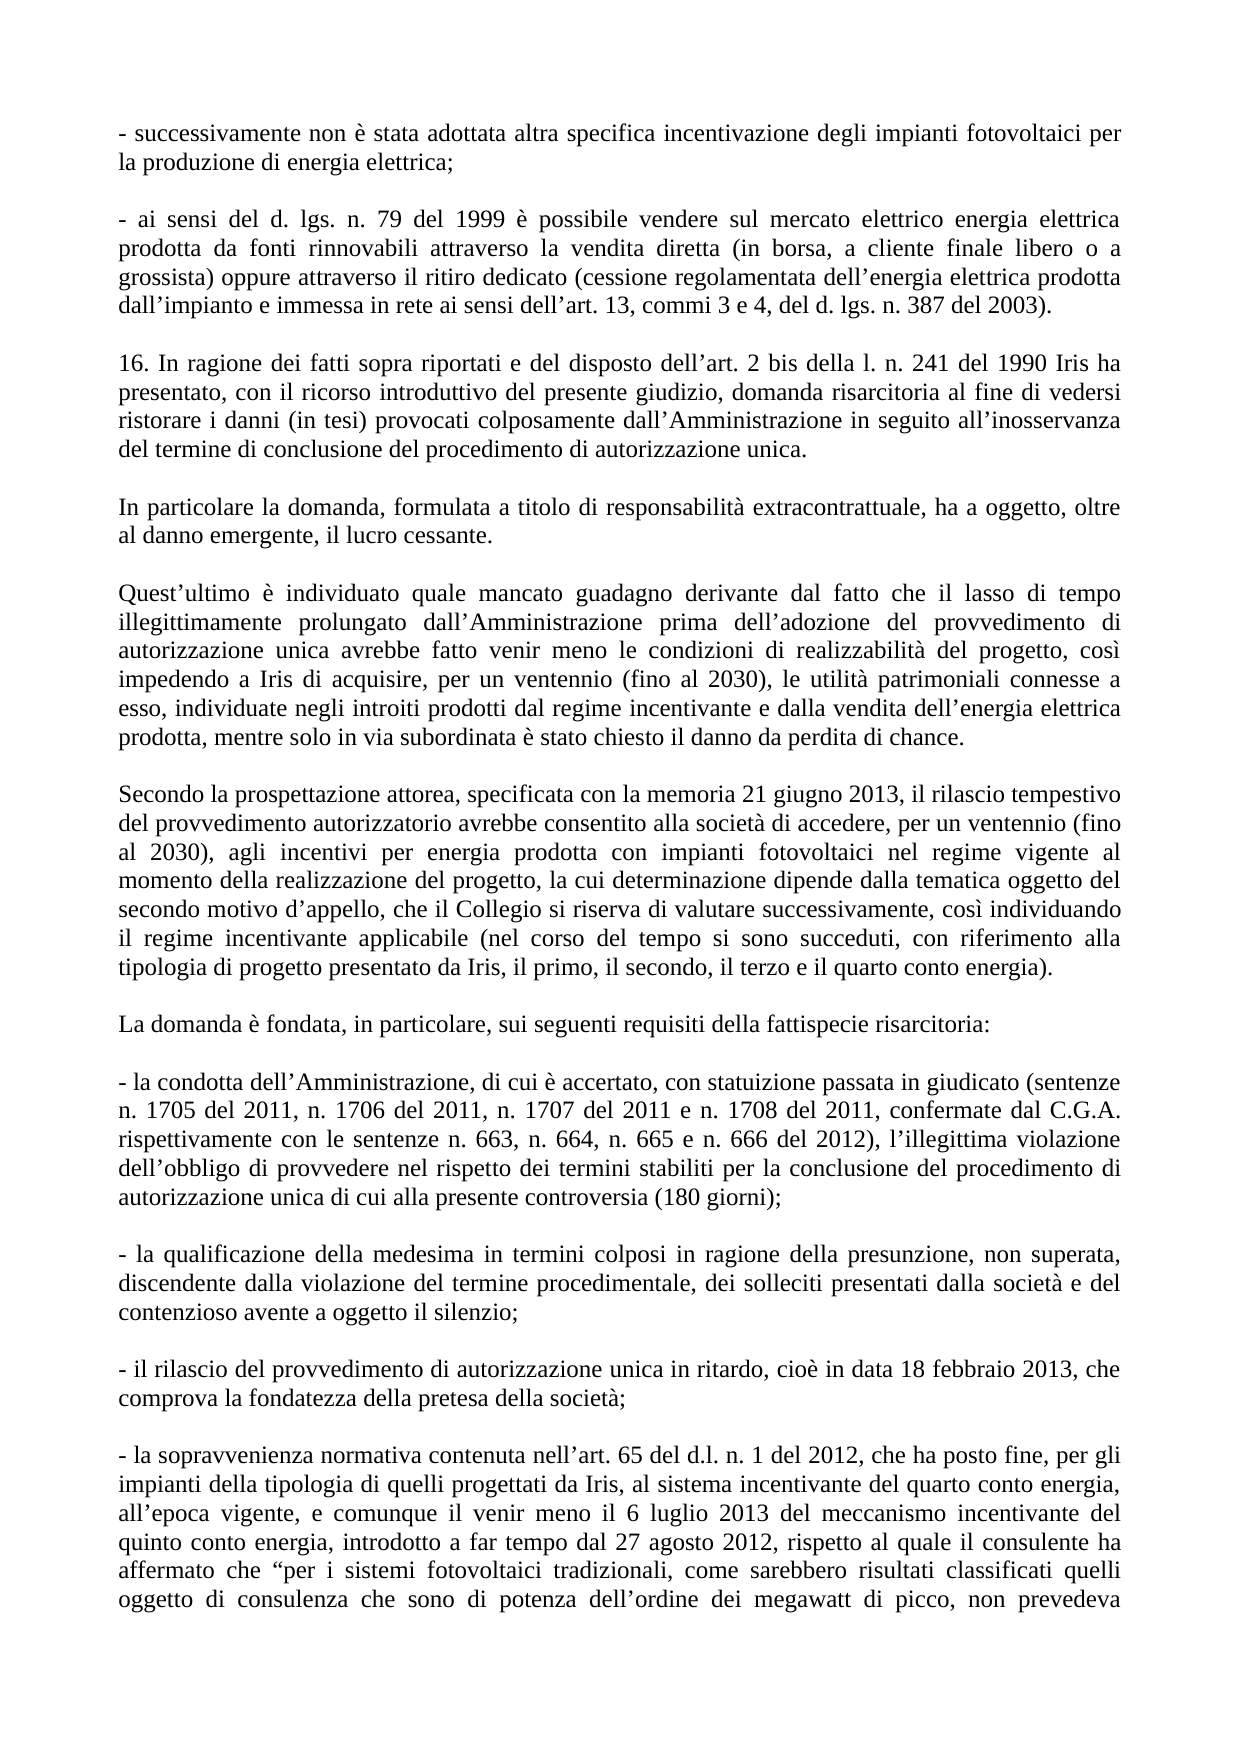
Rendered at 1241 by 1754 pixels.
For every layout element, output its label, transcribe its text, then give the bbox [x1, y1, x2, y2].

text La domanda è fondata, in particolare, sui seguenti requisiti della fattispecie risarcitoria: [118, 1009, 1122, 1038]
text 16. In ragione dei fatti sopra riportati e del disposto dell’art. 2 bis della l. n. 241 del 1990 Iris ha presentato, con il ricorso introduttivo del presente giudizio, domanda risarcitoria al fine di vedersi ristorare i danni (in tesi) provocati colposamente dall’Amministrazione in seguito all’inosservanza del termine di conclusione del procedimento di autorizzazione unica. [118, 348, 1122, 463]
text - successivamente non è stata adottata altra specifica incentivazione degli impianti fotovoltaici per la produzione di energia elettrica; [118, 118, 1122, 176]
text - la qualificazione della medesima in termini colposi in ragione della presunzione, non superata, discendente dalla violazione del termine procedimentale, dei solleciti presentati dalla società e del contenzioso avente a oggetto il silenzio; [118, 1239, 1122, 1326]
text - il rilascio del provvedimento di autorizzazione unica in ritardo, cioè in data 18 febbraio 2013, che comprova la fondatezza della pretesa della società; [118, 1354, 1122, 1412]
text - la condotta dell’Amministrazione, di cui è accertato, con statuizione passata in giudicato (sentenze n. 1705 del 2011, n. 1706 del 2011, n. 1707 del 2011 e n. 1708 del 2011, confermate dal C.G.A. rispettivamente con le sentenze n. 663, n. 664, n. 665 e n. 666 del 2012), l’illegittima violazione dell’obbligo di provvedere nel rispetto dei termini stabiliti per la conclusione del procedimento di autorizzazione unica di cui alla presente controversia (180 giorni); [118, 1067, 1122, 1211]
text - la sopravvenienza normativa contenuta nell’art. 65 del d.l. n. 1 del 2012, che ha posto fine, per gli impianti della tipologia di quelli progettati da Iris, al sistema incentivante del quarto conto energia, all’epoca vigente, e comunque il venir meno il 6 luglio 2013 del meccanismo incentivante del quinto conto energia, introdotto a far tempo dal 27 agosto 2012, rispetto al quale il consulente ha affermato che “per i sistemi fotovoltaici tradizionali, come sarebbero risultati classificati quelli oggetto di consulenza che sono di potenza dell’ordine dei megawatt di picco, non prevedeva [118, 1441, 1122, 1613]
text Secondo la prospettazione attorea, specificata con la memoria 21 giugno 2013, il rilascio tempestivo del provvedimento autorizzatorio avrebbe consentito alla società di accedere, per un ventennio (fino al 2030), agli incentivi per energia prodotta con impianti fotovoltaici nel regime vigente al momento della realizzazione del progetto, la cui determinazione dipende dalla tematica oggetto del secondo motivo d’appello, che il Collegio si riserva di valutare successivamente, così individuando il regime incentivante applicabile (nel corso del tempo si sono succeduti, con riferimento alla tipologia di progetto presentato da Iris, il primo, il secondo, il terzo e il quarto conto energia). [118, 779, 1122, 981]
text Quest’ultimo è individuato quale mancato guadagno derivante dal fatto che il lasso di tempo illegittimamente prolungato dall’Amministrazione prima dell’adozione del provvedimento di autorizzazione unica avrebbe fatto venir meno le condizioni di realizzabilità del progetto, così impedendo a Iris di acquisire, per un ventennio (fino al 2030), le utilità patrimoniali connesse a esso, individuate negli introiti prodotti dal regime incentivante e dalla vendita dell’energia elettrica prodotta, mentre solo in via subordinata è stato chiesto il danno da perdita di chance. [118, 578, 1122, 751]
text In particolare la domanda, formulata a titolo di responsabilità extracontrattuale, ha a oggetto, oltre al danno emergente, il lucro cessante. [118, 492, 1122, 549]
text - ai sensi del d. lgs. n. 79 del 1999 è possibile vendere sul mercato elettrico energia elettrica prodotta da fonti rinnovabili attraverso la vendita diretta (in borsa, a cliente finale libero o a grossista) oppure attraverso il ritiro dedicato (cessione regolamentata dell’energia elettrica prodotta dall’impianto e immessa in rete ai sensi dell’art. 13, commi 3 e 4, del d. lgs. n. 387 del 2003). [118, 204, 1122, 319]
